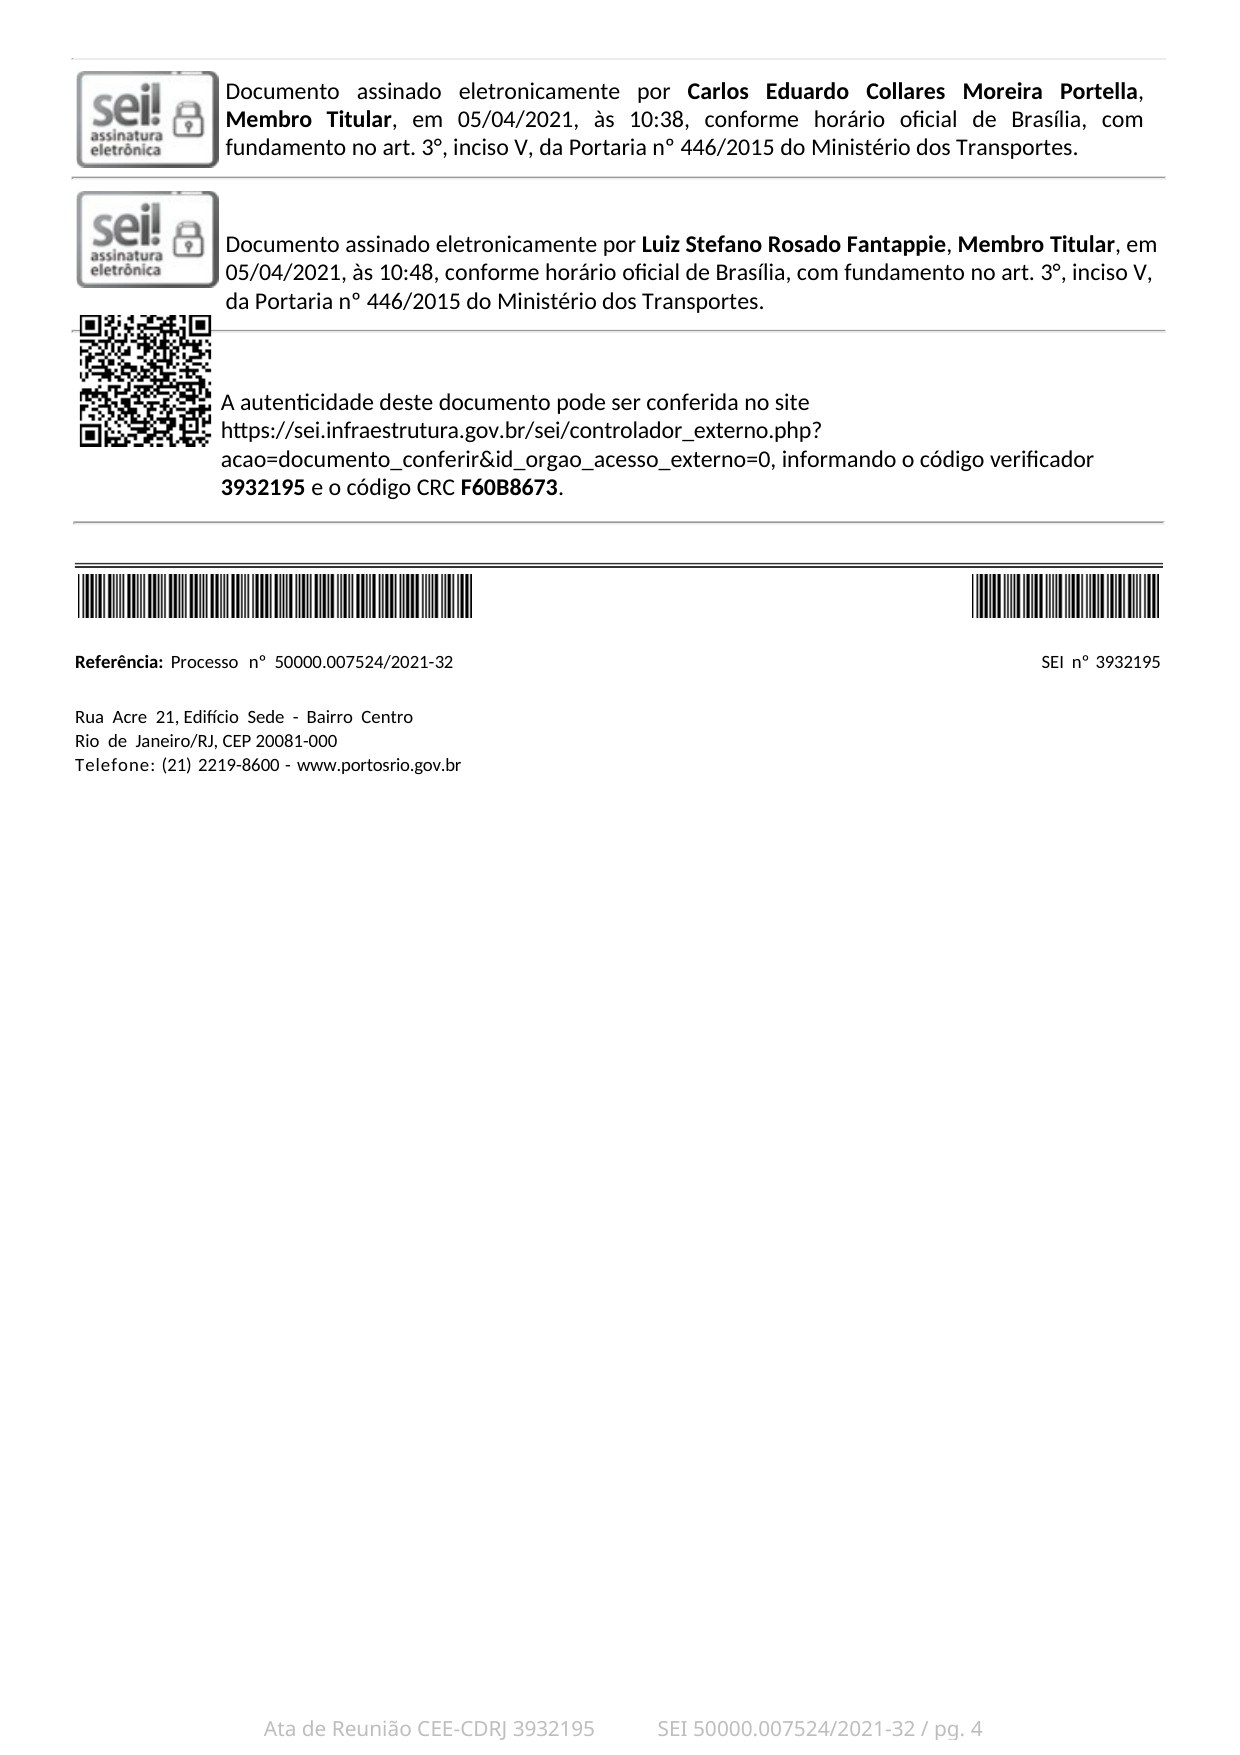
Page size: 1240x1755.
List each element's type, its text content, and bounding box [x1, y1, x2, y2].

text Documento assinado eletronicamente por Luiz Stefano Rosado Fantappie, Membro Titular, em 05/04/2021, às 10:48, conforme horário oficial de Brasília, com fundamento no art. 3°, inciso V, da Portaria nº 446/2015 do Ministério dos Transportes. [225, 230, 1173, 315]
text Rua Acre 21, Edifício Sede - Bairro Centro Rio de Janeiro/RJ, CEP 20081-000 [75, 705, 436, 752]
text Referência: Processo nº 50000.007524/2021-32 SEI nº 3932195 [75, 651, 1177, 674]
text Telefone: (21) 2219-8600 - www.portosrio.gov.br [75, 753, 1177, 776]
text Documento assinado eletronicamente por Carlos Eduardo Collares Moreira Portella, Membro Titular, em 05/04/2021, às 10:38, conforme horário oficial de Brasília, com fundamento no art. 3°, inciso V, da Portaria nº 446/2015 do Ministério dos Transportes. [225, 77, 1144, 162]
text A autenticidade deste documento pode ser conferida no site https://sei.infraestrutura.gov.br/sei/controlador_externo.php? acao=documento_conferir&id_orgao_acesso_externo=0, informando o código verificador 3932195 e o código CRC F60B8673. [221, 388, 1177, 502]
